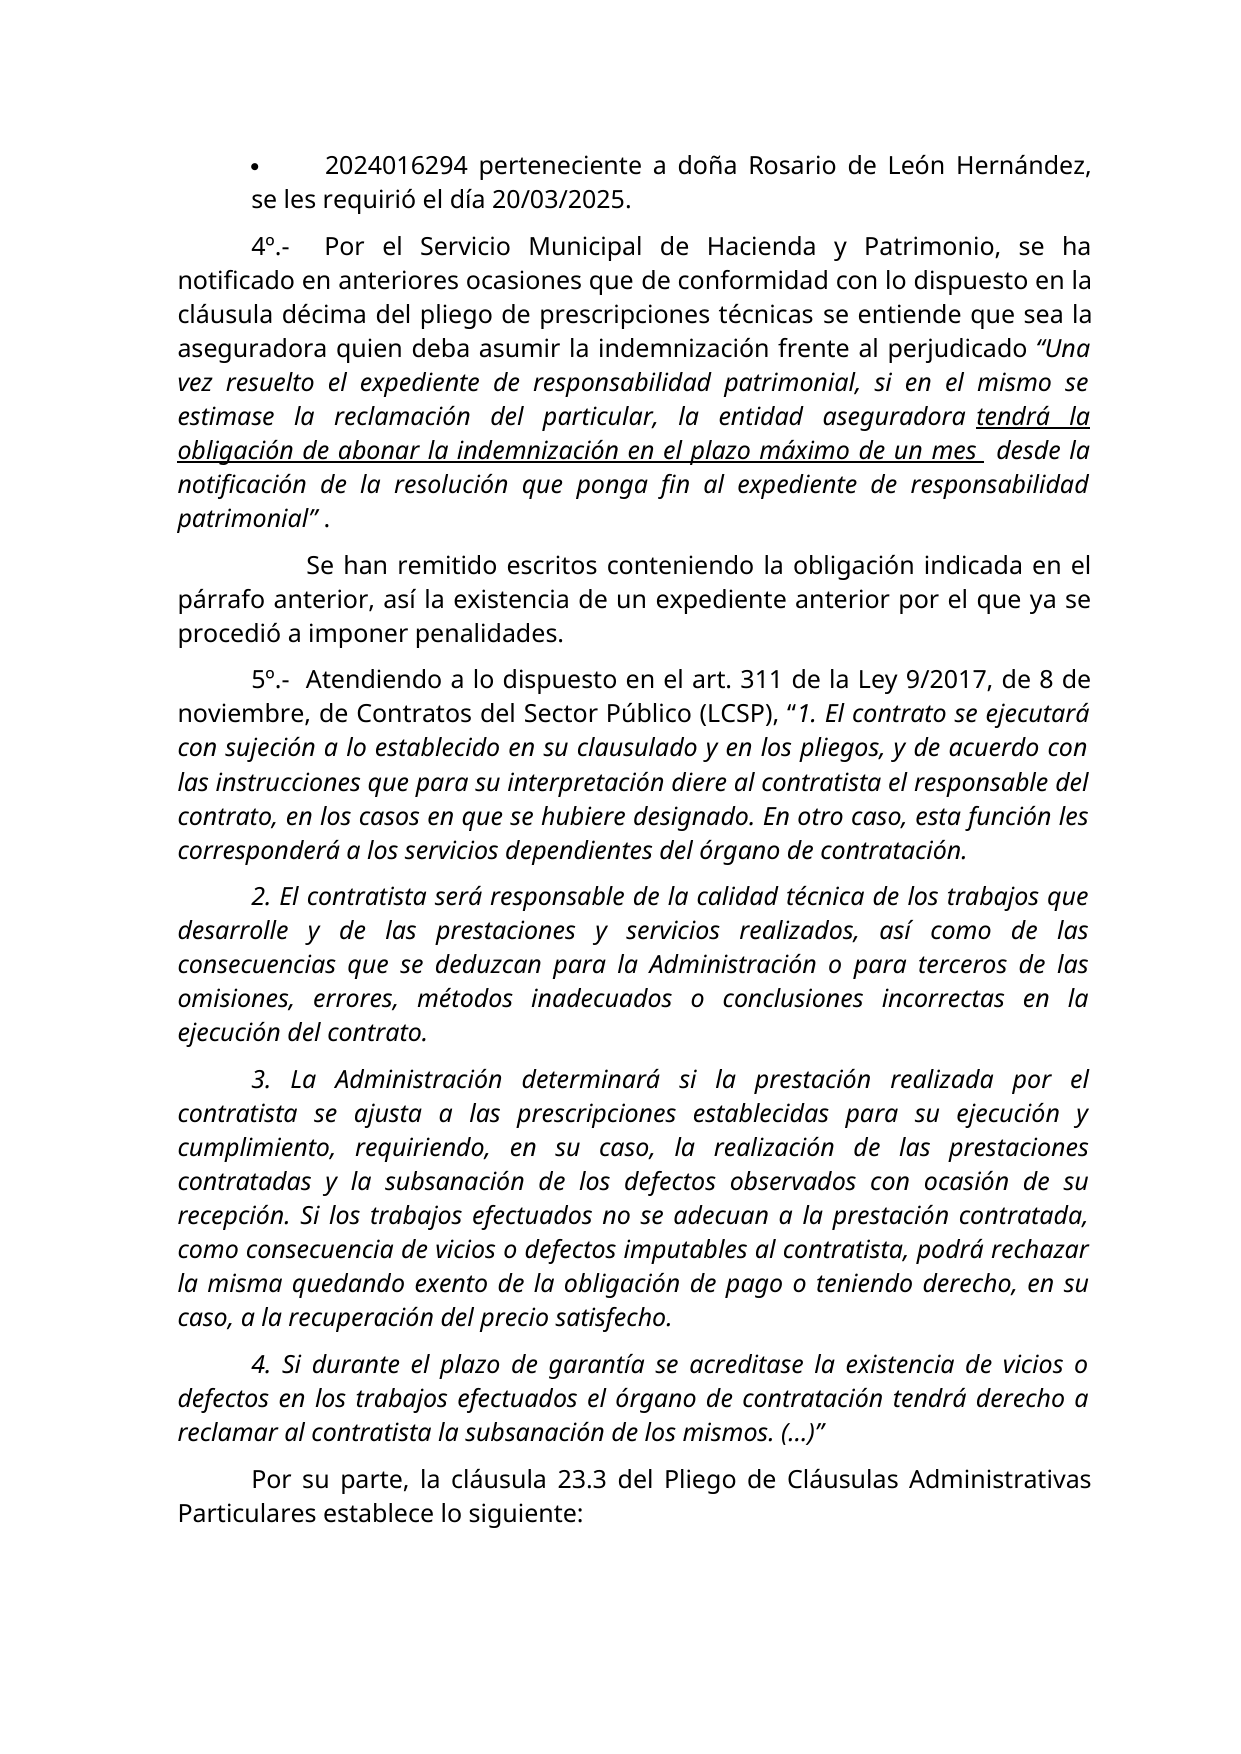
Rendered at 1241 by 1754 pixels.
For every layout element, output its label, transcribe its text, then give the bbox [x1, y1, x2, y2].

text 4º.- Por el Servicio Municipal de Hacienda y Patrimonio, se ha notificado en anteriores ocasiones que de conformidad con lo dispuesto en la cláusula décima del pliego de prescripciones técnicas se entiende que sea la aseguradora quien deba asumir la indemnización frente al perjudicado “Una vez resuelto el expediente de responsabilidad patrimonial, si en el mismo se estimase la reclamación del particular, la entidad aseguradora tendrá la obligación de abonar la indemnización en el plazo máximo de un mes desde la notificación de la resolución que ponga fin al expediente de responsabilidad patrimonial” . [177, 228, 1093, 535]
text Se han remitido escritos conteniendo la obligación indicada en el párrafo anterior, así la existencia de un expediente anterior por el que ya se procedió a imponer penalidades. [177, 547, 1093, 649]
text 5º.- Atendiendo a lo dispuesto en el art. 311 de la Ley 9/2017, de 8 de noviembre, de Contratos del Sector Público (LCSP), “1. El contrato se ejecutará con sujeción a lo establecido en su clausulado y en los pliegos, y de acuerdo con las instrucciones que para su interpretación diere al contratista el responsable del contrato, en los casos en que se hubiere designado. En otro caso, esta función les corresponderá a los servicios dependientes del órgano de contratación. [177, 662, 1093, 866]
text 4. Si durante el plazo de garantía se acreditase la existencia de vicios o defectos en los trabajos efectuados el órgano de contratación tendrá derecho a reclamar al contratista la subsanación de los mismos. (…)” [177, 1347, 1093, 1449]
list 2024016294 perteneciente a doña Rosario de León Hernández, se les requirió el día 20/03/2025. [251, 148, 1093, 216]
text Por su parte, la cláusula 23.3 del Pliego de Cláusulas Administrativas Particulares establece lo siguiente: [177, 1461, 1093, 1529]
text 2. El contratista será responsable de la calidad técnica de los trabajos que desarrolle y de las prestaciones y servicios realizados, así como de las consecuencias que se deduzcan para la Administración o para terceros de las omisiones, errores, métodos inadecuados o conclusiones incorrectas en la ejecución del contrato. [177, 879, 1093, 1049]
text 3. La Administración determinará si la prestación realizada por el contratista se ajusta a las prescripciones establecidas para su ejecución y cumplimiento, requiriendo, en su caso, la realización de las prestaciones contratadas y la subsanación de los defectos observados con ocasión de su recepción. Si los trabajos efectuados no se adecuan a la prestación contratada, como consecuencia de vicios o defectos imputables al contratista, podrá rechazar la misma quedando exento de la obligación de pago o teniendo derecho, en su caso, a la recuperación del precio satisfecho. [177, 1062, 1093, 1334]
